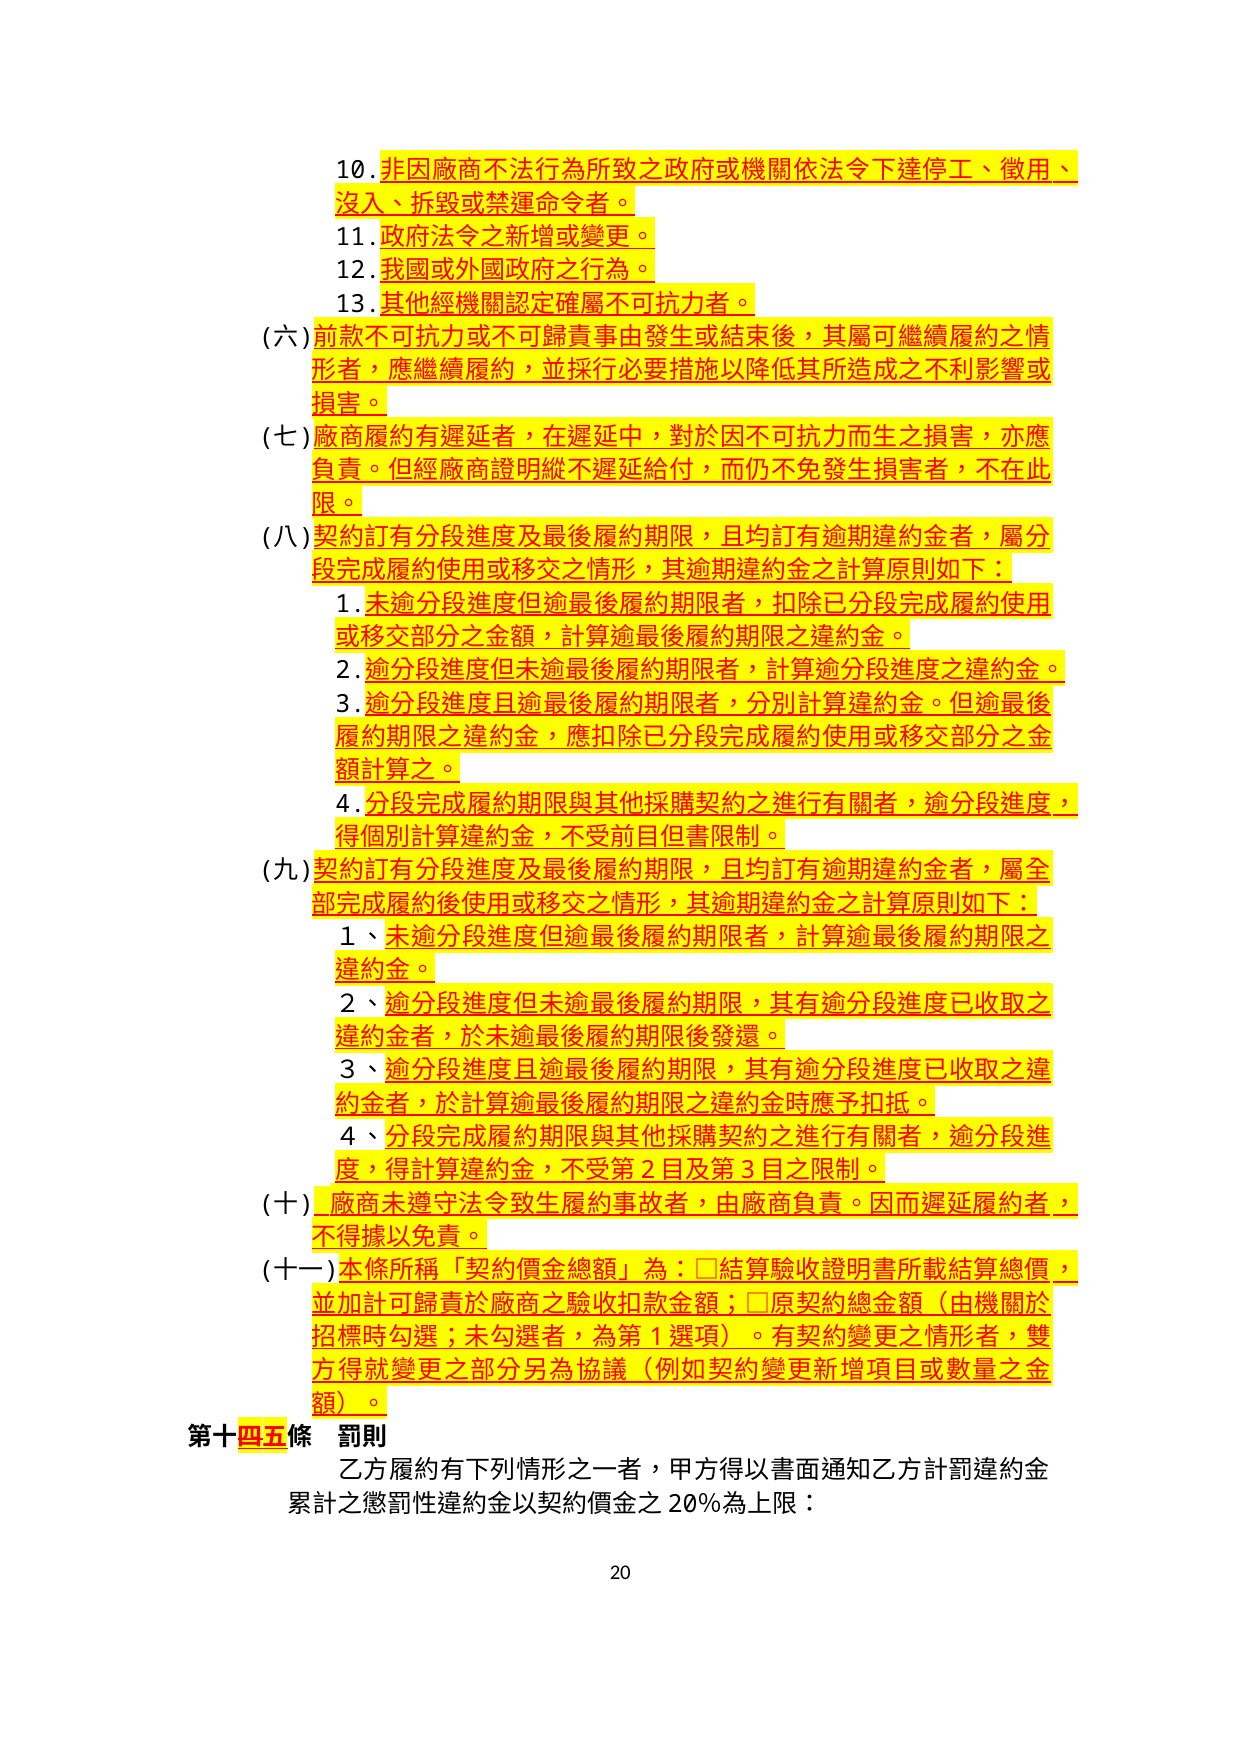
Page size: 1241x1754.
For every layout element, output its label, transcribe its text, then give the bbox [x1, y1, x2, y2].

list 分段完成履約期限與其他採購契約之進行有關者，逾分段進度，得個別計算違約金，不受前目但書限制。 [335, 786, 1053, 852]
list 未逾分段進度但逾最後履約期限者，扣除已分段完成履約使用或移交部分之金額，計算逾最後履約期限之違約金。 [335, 586, 1053, 652]
list 逾分段進度且逾最後履約期限者，分別計算違約金。但逾最後履約期限之違約金，應扣除已分段完成履約使用或移交部分之金額計算之。 [335, 686, 1053, 786]
text 第十四五條 罰則 [187, 1419, 1053, 1452]
text 乙方履約有下列情形之一者，甲方得以書面通知乙方計罰違約金，累計之懲罰性違約金以契約價金之20％為上限： [287, 1452, 1053, 1519]
list 前款不可抗力或不可歸責事由發生或結束後，其屬可繼續履約之情形者，應繼續履約，並採行必要措施以降低其所造成之不利影響或損害。 [258, 319, 1053, 419]
list 廠商未遵守法令致生履約事故者，由廠商負責。因而遲延履約者，不得據以免責。 [258, 1186, 1053, 1252]
list 逾分段進度且逾最後履約期限，其有逾分段進度已收取之違約金者，於計算逾最後履約期限之違約金時應予扣抵。 [335, 1052, 1053, 1119]
list 未逾分段進度但逾最後履約期限者，計算逾最後履約期限之違約金。 [335, 919, 1053, 986]
list 逾分段進度但未逾最後履約期限者，計算逾分段進度之違約金。 [335, 652, 1053, 686]
list 本條所稱「契約價金總額」為：□結算驗收證明書所載結算總價，並加計可歸責於廠商之驗收扣款金額；□原契約總金額（由機關於招標時勾選；未勾選者，為第1選項）。有契約變更之情形者，雙方得就變更之部分另為協議（例如契約變更新增項目或數量之金額）。 [258, 1252, 1053, 1419]
list 廠商履約有遲延者，在遲延中，對於因不可抗力而生之損害，亦應負責。但經廠商證明縱不遲延給付，而仍不免發生損害者，不在此限。 [258, 419, 1053, 519]
list 政府法令之新增或變更。 [335, 219, 1053, 252]
list 逾分段進度但未逾最後履約期限，其有逾分段進度已收取之違約金者，於未逾最後履約期限後發還。 [335, 986, 1053, 1052]
list 非因廠商不法行為所致之政府或機關依法令下達停工、徵用、沒入、拆毀或禁運命令者。 [335, 152, 1053, 219]
list 契約訂有分段進度及最後履約期限，且均訂有逾期違約金者，屬全部完成履約後使用或移交之情形，其逾期違約金之計算原則如下： [258, 852, 1053, 919]
list 契約訂有分段進度及最後履約期限，且均訂有逾期違約金者，屬分段完成履約使用或移交之情形，其逾期違約金之計算原則如下： [258, 519, 1053, 586]
list 分段完成履約期限與其他採購契約之進行有關者，逾分段進度，得計算違約金，不受第2目及第3目之限制。 [335, 1119, 1053, 1186]
list 我國或外國政府之行為。 [335, 252, 1053, 286]
list 其他經機關認定確屬不可抗力者。 [335, 286, 1053, 319]
